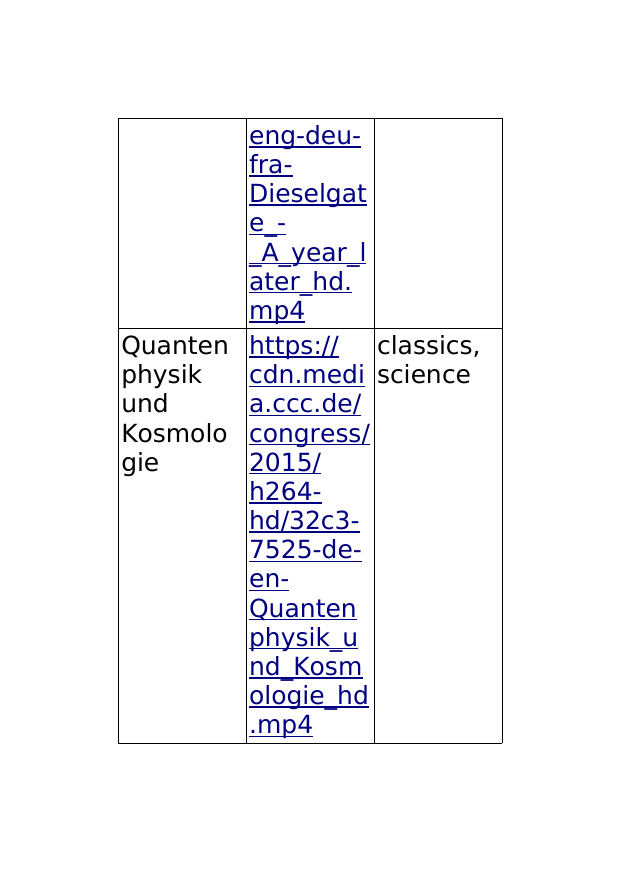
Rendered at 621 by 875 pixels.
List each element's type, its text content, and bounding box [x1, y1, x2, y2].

table_cell eng-deu-fra-Dieselgate_-_A_year_later_hd.mp4 [247, 119, 374, 328]
table_cell [375, 119, 502, 328]
table_cell classics, science [375, 329, 502, 742]
table_cell https://cdn.media.ccc.de/congress/2015/h264-hd/32c3-7525-de-en-Quantenphysik_und_Kosmologie_hd.mp4 [247, 329, 374, 742]
table_cell Quantenphysik und Kosmologie [119, 329, 246, 742]
table_cell [119, 119, 246, 328]
